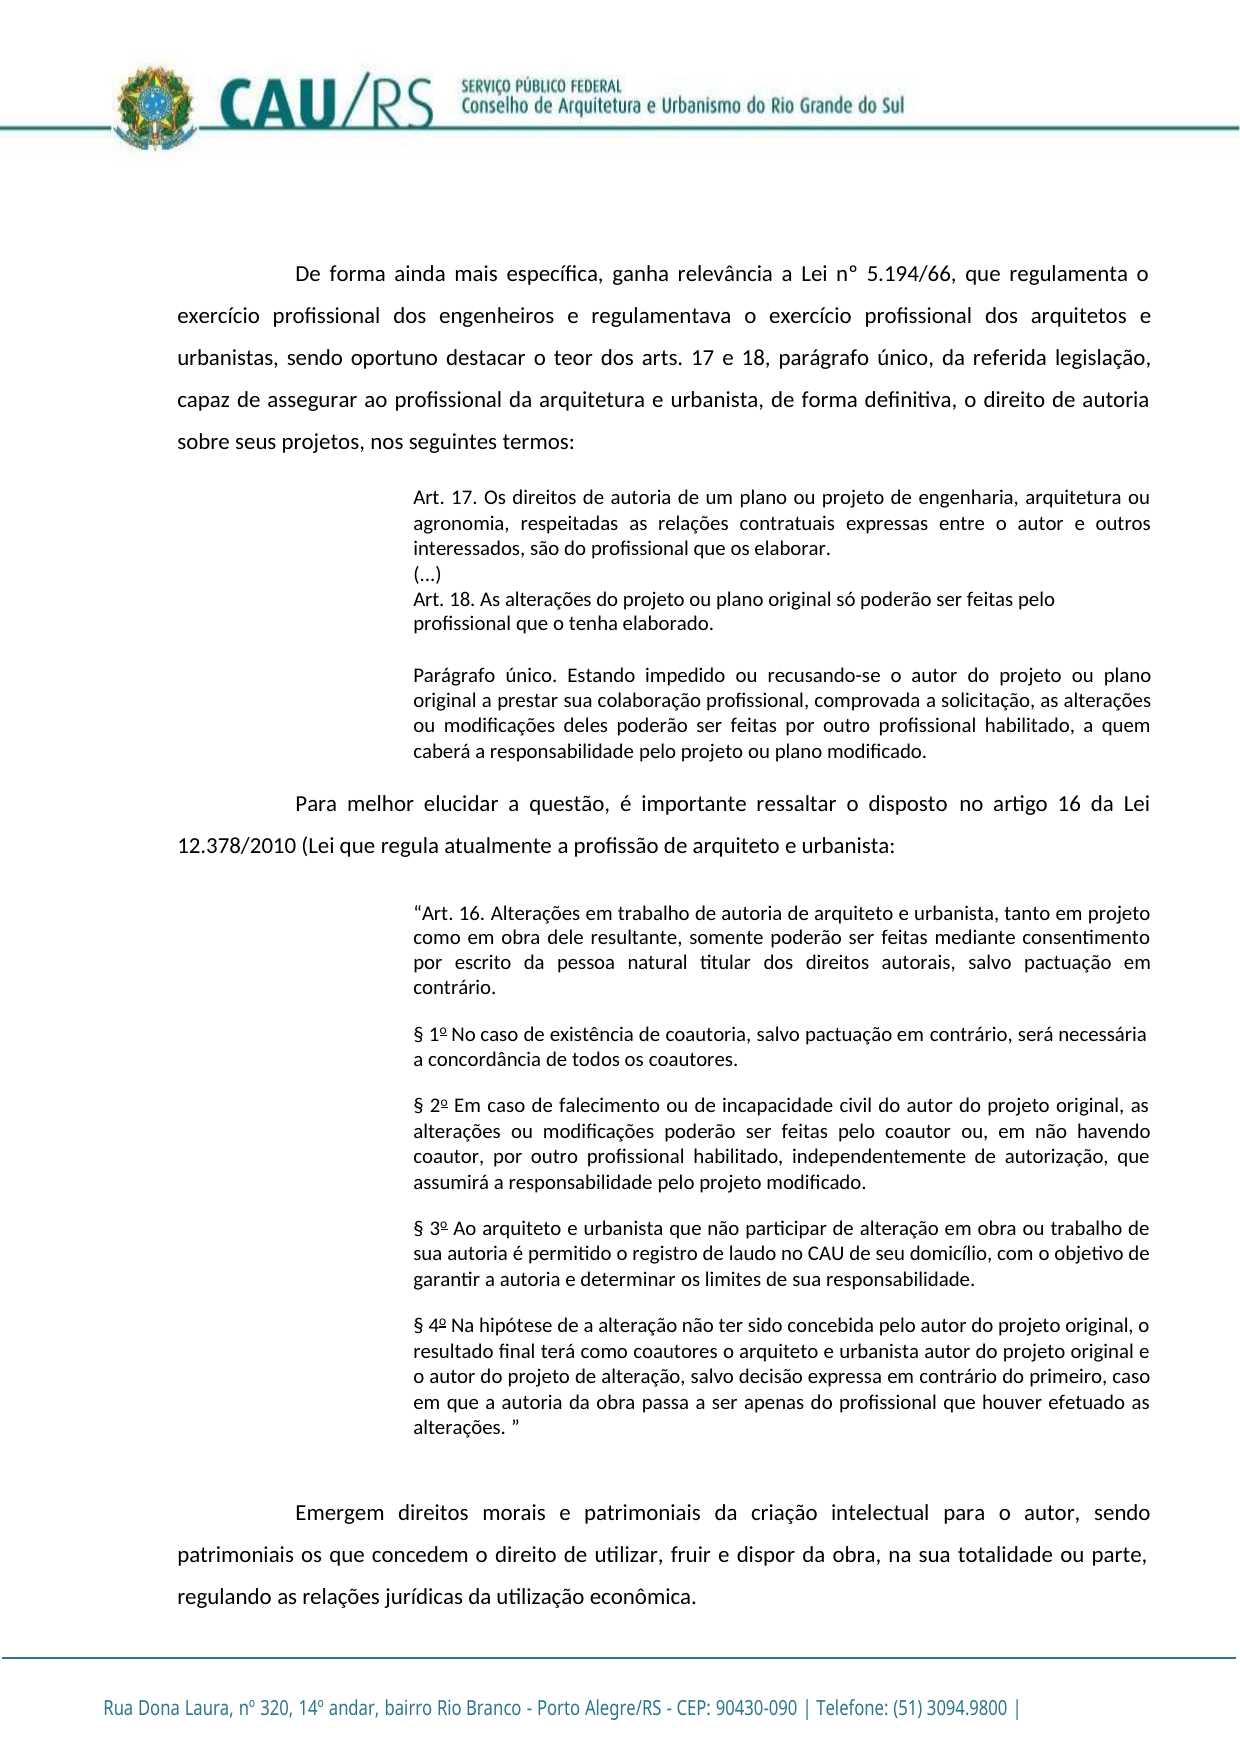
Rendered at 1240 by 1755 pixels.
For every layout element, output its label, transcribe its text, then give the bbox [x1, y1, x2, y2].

text Emergem direitos morais e patrimoniais da criação intelectual para o autor, sendo patrimoniais os que concedem o direito de utilizar, fruir e dispor da obra, na sua totalidade ou parte, regulando as relações jurídicas da utilização econômica. [177, 1498, 1151, 1611]
text § 1o No caso de existência de coautoria, salvo pactuação em contrário, será necessária a concordância de todos os coautores. [413, 1021, 1155, 1072]
text De forma ainda mais específica, ganha relevância a Lei nº 5.194/66, que regulamenta o exercício profissional dos engenheiros e regulamentava o exercício profissional dos arquitetos e urbanistas, sendo oportuno destacar o teor dos arts. 17 e 18, parágrafo único, da referida legislação, capaz de assegurar ao profissional da arquitetura e urbanista, de forma definitiva, o direito de autoria sobre seus projetos, nos seguintes termos: [177, 259, 1151, 455]
text Art. 17. Os direitos de autoria de um plano ou projeto de engenharia, arquitetura ou agronomia, respeitadas as relações contratuais expressas entre o autor e outros interessados, são do profissional que os elaborar. [413, 484, 1151, 561]
text Art. 18. As alterações do projeto ou plano original só poderão ser feitas pelo profissional que o tenha elaborado. [413, 587, 1155, 636]
text § 3o Ao arquiteto e urbanista que não participar de alteração em obra ou trabalho de sua autoria é permitido o registro de laudo no CAU de seu domicílio, com o objetivo de garantir a autoria e determinar os limites de sua responsabilidade. [413, 1215, 1151, 1291]
text “Art. 16. Alterações em trabalho de autoria de arquiteto e urbanista, tanto em projeto como em obra dele resultante, somente poderão ser feitas mediante consentimento por escrito da pessoa natural titular dos direitos autorais, salvo pactuação em contrário. [413, 900, 1151, 1000]
text § 2o Em caso de falecimento ou de incapacidade civil do autor do projeto original, as alterações ou modificações poderão ser feitas pelo coautor ou, em não havendo coautor, por outro profissional habilitado, independentemente de autorização, que assumirá a responsabilidade pelo projeto modificado. [413, 1093, 1151, 1194]
text Para melhor elucidar a questão, é importante ressaltar o disposto no artigo 16 da Lei 12.378/2010 (Lei que regula atualmente a profissão de arquiteto e urbanista: [177, 789, 1151, 859]
text Parágrafo único. Estando impedido ou recusando-se o autor do projeto ou plano original a prestar sua colaboração profissional, comprovada a solicitação, as alterações ou modificações deles poderão ser feitas por outro profissional habilitado, a quem caberá a responsabilidade pelo projeto ou plano modificado. [413, 662, 1151, 763]
text § 4o Na hipótese de a alteração não ter sido concebida pelo autor do projeto original, o resultado final terá como coautores o arquiteto e urbanista autor do projeto original e o autor do projeto de alteração, salvo decisão expressa em contrário do primeiro, caso em que a autoria da obra passa a ser apenas do profissional que houver efetuado as alterações. ” [413, 1313, 1152, 1440]
text (...) [413, 561, 1162, 586]
